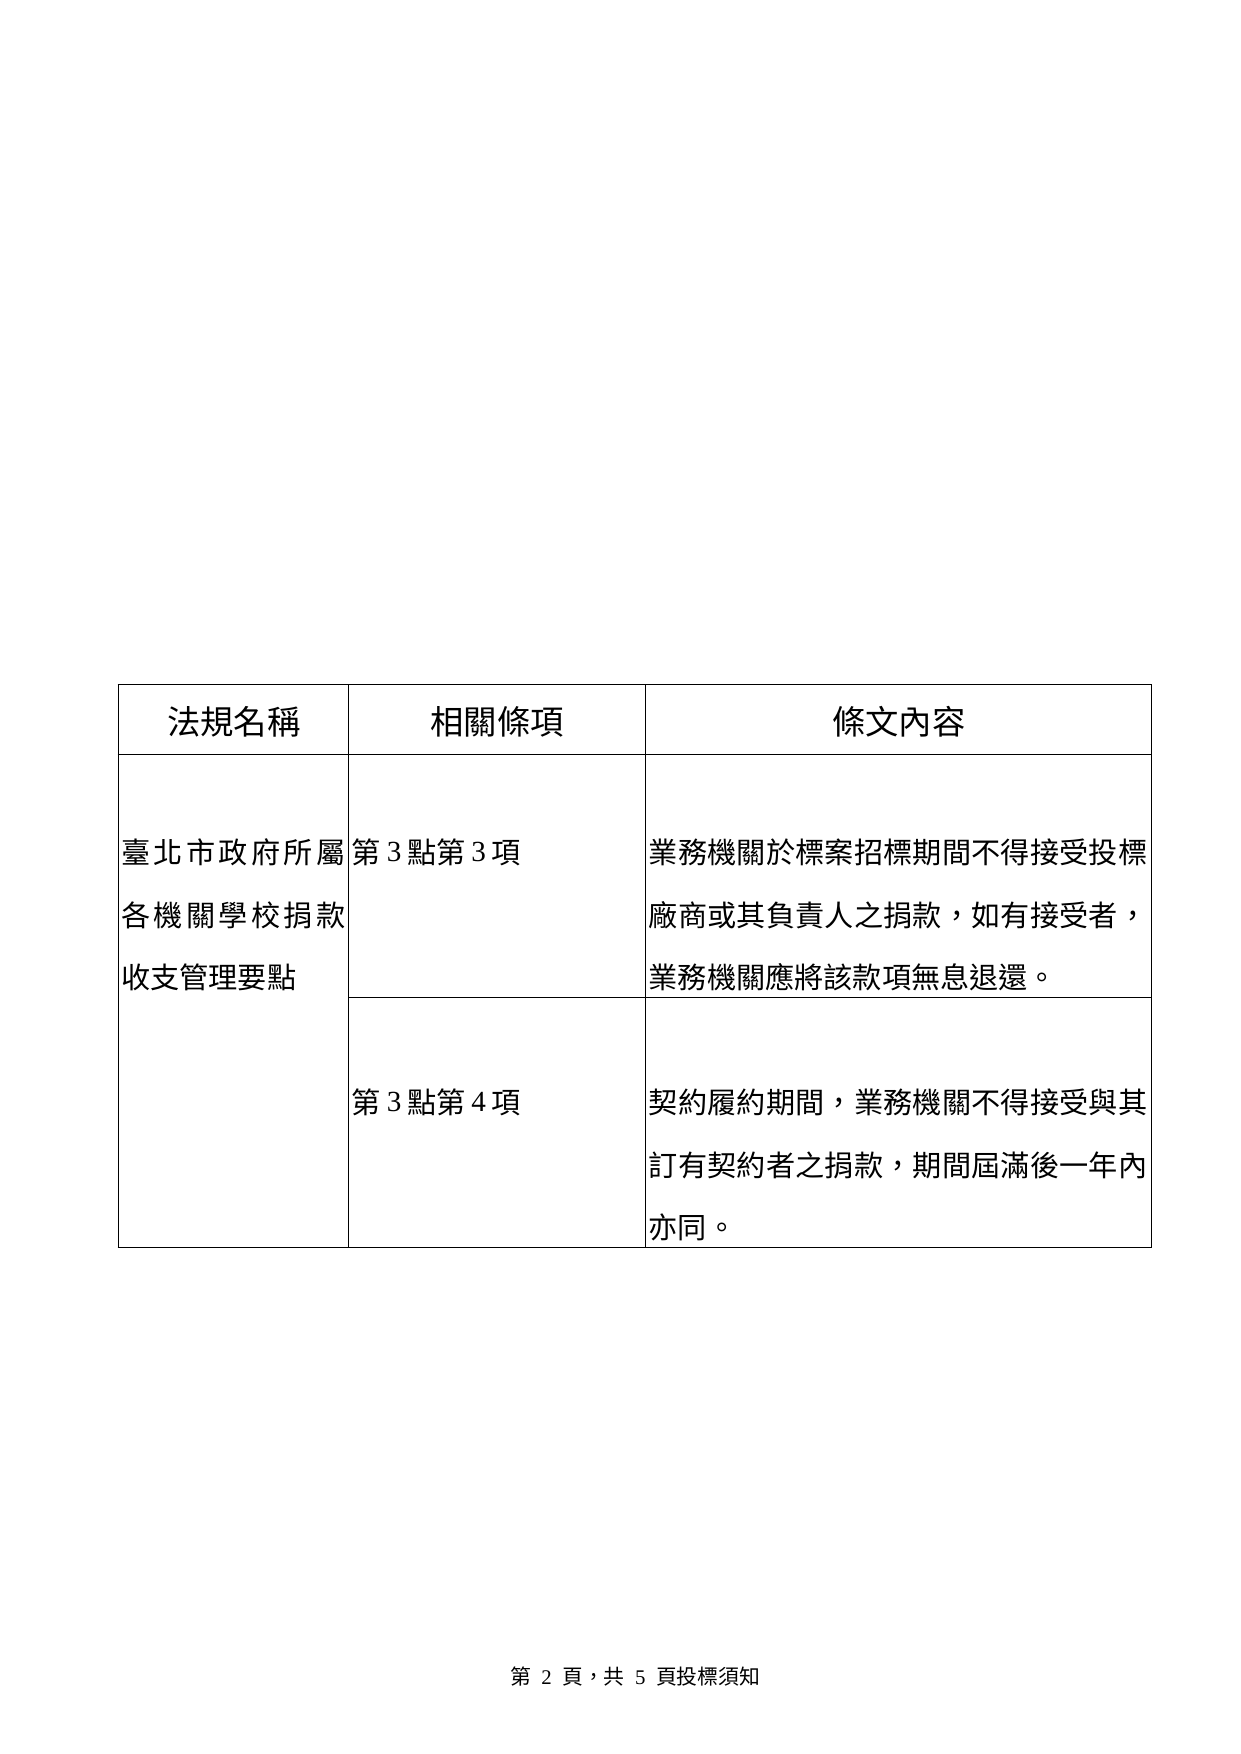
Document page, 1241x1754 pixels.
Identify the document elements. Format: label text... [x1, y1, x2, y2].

table_cell 第3點第4項 [349, 998, 645, 1247]
table_header 法規名稱 [119, 685, 348, 754]
table_cell 契約履約期間，業務機關不得接受與其訂有契約者之捐款，期間屆滿後一年內亦同。 [646, 998, 1151, 1247]
table_cell 臺北市政府所屬各機關學校捐款收支管理要點 [119, 755, 348, 1247]
table_cell 第3點第3項 [349, 755, 645, 997]
table_cell 業務機關於標案招標期間不得接受投標廠商或其負責人之捐款，如有接受者，業務機關應將該款項無息退還。 [646, 755, 1151, 997]
table_header 條文內容 [646, 685, 1151, 754]
table_header 相關條項 [349, 685, 645, 754]
